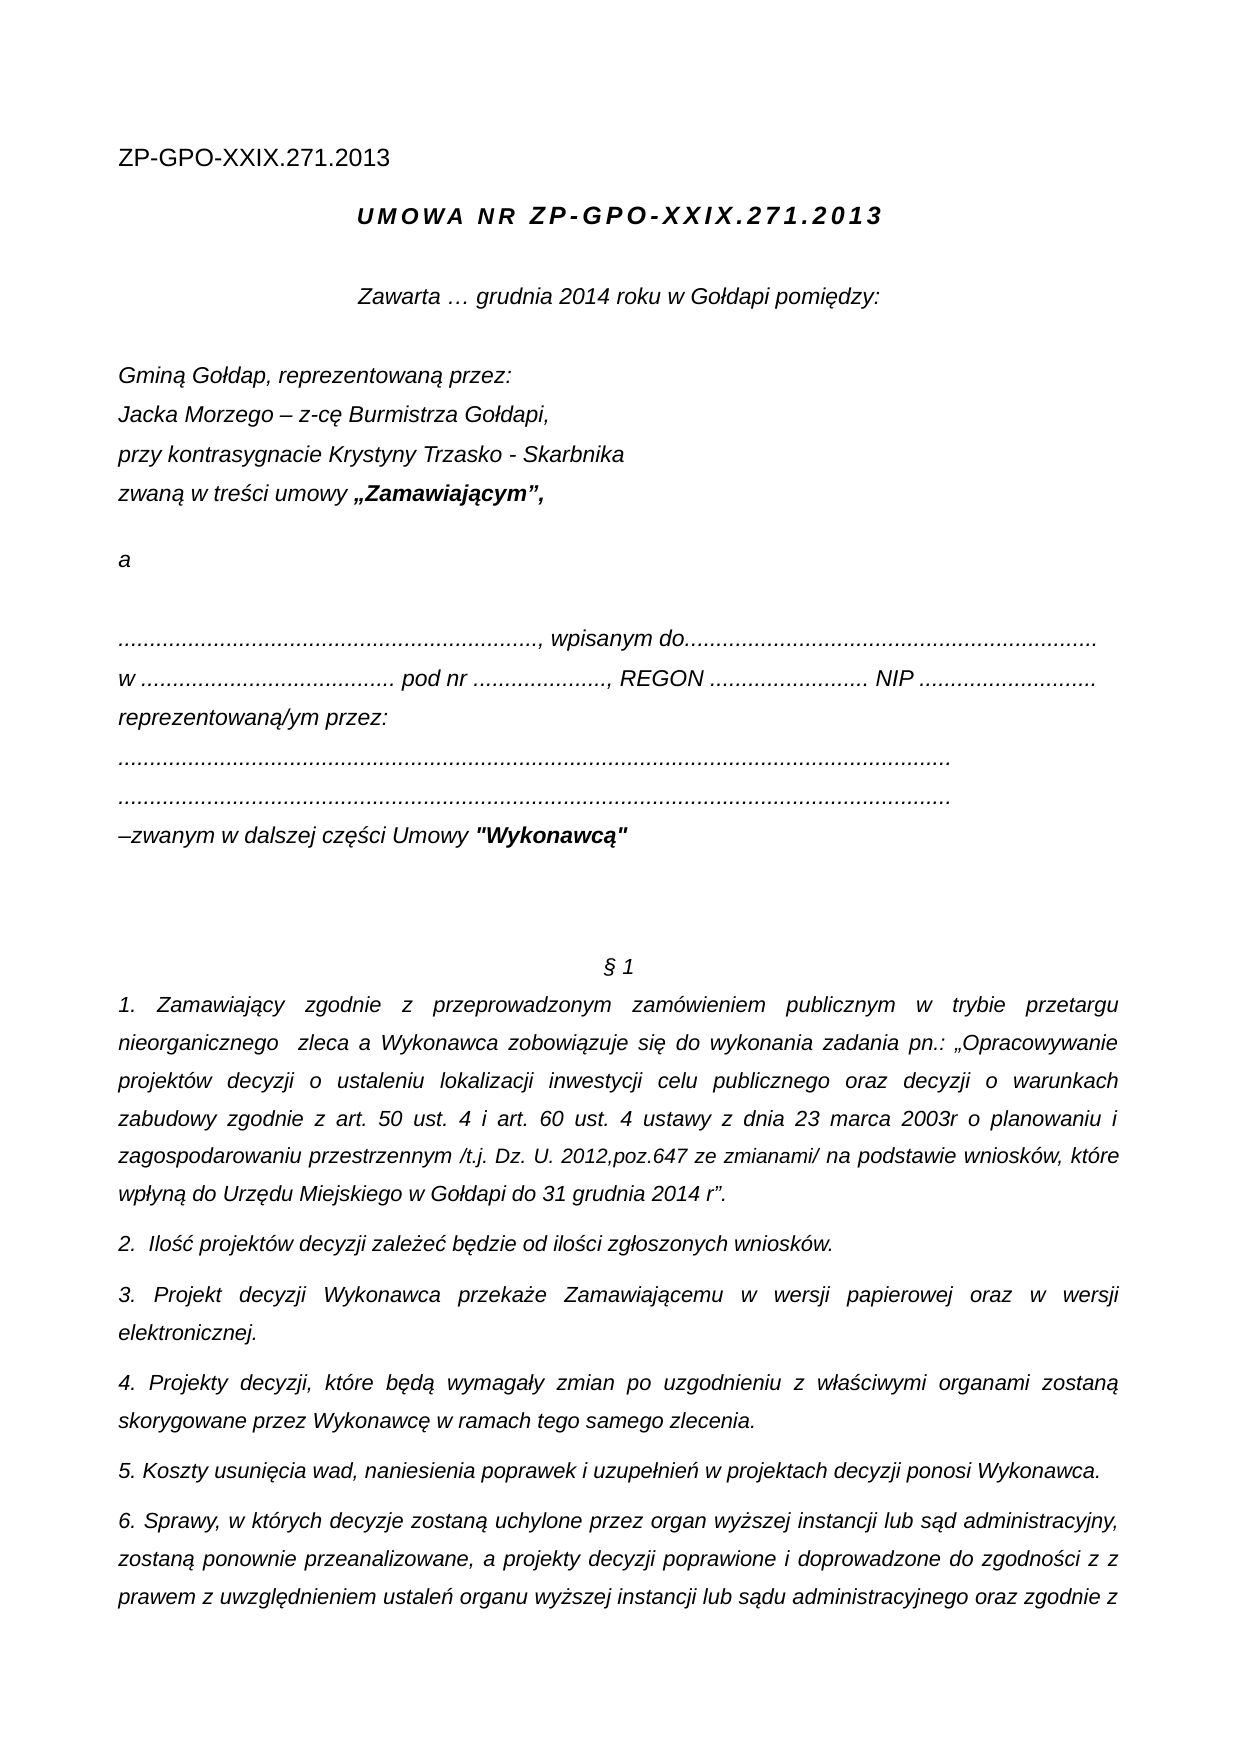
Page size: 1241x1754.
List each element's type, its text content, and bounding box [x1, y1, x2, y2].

text ................................................................................................................................... [118, 783, 1122, 809]
text 4. Projekty decyzji, które będą wymagały zmian po uzgodnieniu z właściwymi organami zostaną skorygowane przez Wykonawcę w ramach tego samego zlecenia. [118, 1370, 1122, 1433]
text –zwanym w dalszej części Umowy "Wykonawcą" [118, 822, 1122, 849]
text ................................................................................................................................... [118, 743, 1122, 770]
text .................................................................., wpisanym do................................................................. w ........................................ pod nr ....................., REGON ......................... NIP ............................ reprezentowaną/ym przez: [118, 625, 1122, 730]
text 5. Koszty usunięcia wad, naniesienia poprawek i uzupełnień w projektach decyzji ponosi Wykonawca. [118, 1458, 1122, 1483]
text przy kontrasygnacie Krystyny Trzasko - Skarbnika [118, 441, 1122, 467]
text Gminą Gołdap, reprezentowaną przez: [118, 362, 1122, 388]
text Jacka Morzego – z-cę Burmistrza Gołdapi, [118, 401, 1122, 428]
text 1. Zamawiający zgodnie z przeprowadzonym zamówieniem publicznym w trybie przetargu nieorganicznego zleca a Wykonawca zobowiązuje się do wykonania zadania pn.: „Opracowywanie projektów decyzji o ustaleniu lokalizacji inwestycji celu publicznego oraz decyzji o warunkach zabudowy zgodnie z art. 50 ust. 4 i art. 60 ust. 4 ustawy z dnia 23 marca 2003r o planowaniu i zagospodarowaniu przestrzennym /t.j. Dz. U. 2012,poz.647 ze zmianami/ na podstawie wniosków, które wpłyną do Urzędu Miejskiego w Gołdapi do 31 grudnia 2014 r”. [118, 992, 1122, 1206]
text 3. Projekt decyzji Wykonawca przekaże Zamawiającemu w wersji papierowej oraz w wersji elektronicznej. [118, 1282, 1122, 1345]
text § 1 [118, 954, 1122, 979]
text a [118, 546, 1122, 572]
text 2. Ilość projektów decyzji zależeć będzie od ilości zgłoszonych wniosków. [118, 1231, 1122, 1257]
text UMOWA NR ZP-GPO-XXIX.271.2013 [118, 201, 1122, 230]
text Zawarta … grudnia 2014 roku w Gołdapi pomiędzy: [118, 283, 1122, 309]
text 6. Sprawy, w których decyzje zostaną uchylone przez organ wyższej instancji lub sąd administracyjny, zostaną ponownie przeanalizowane, a projekty decyzji poprawione i doprowadzone do zgodności z z prawem z uwzględnieniem ustaleń organu wyższej instancji lub sądu administracyjnego oraz zgodnie z [118, 1508, 1122, 1609]
text zwaną w treści umowy „Zamawiającym”, [118, 480, 1122, 507]
